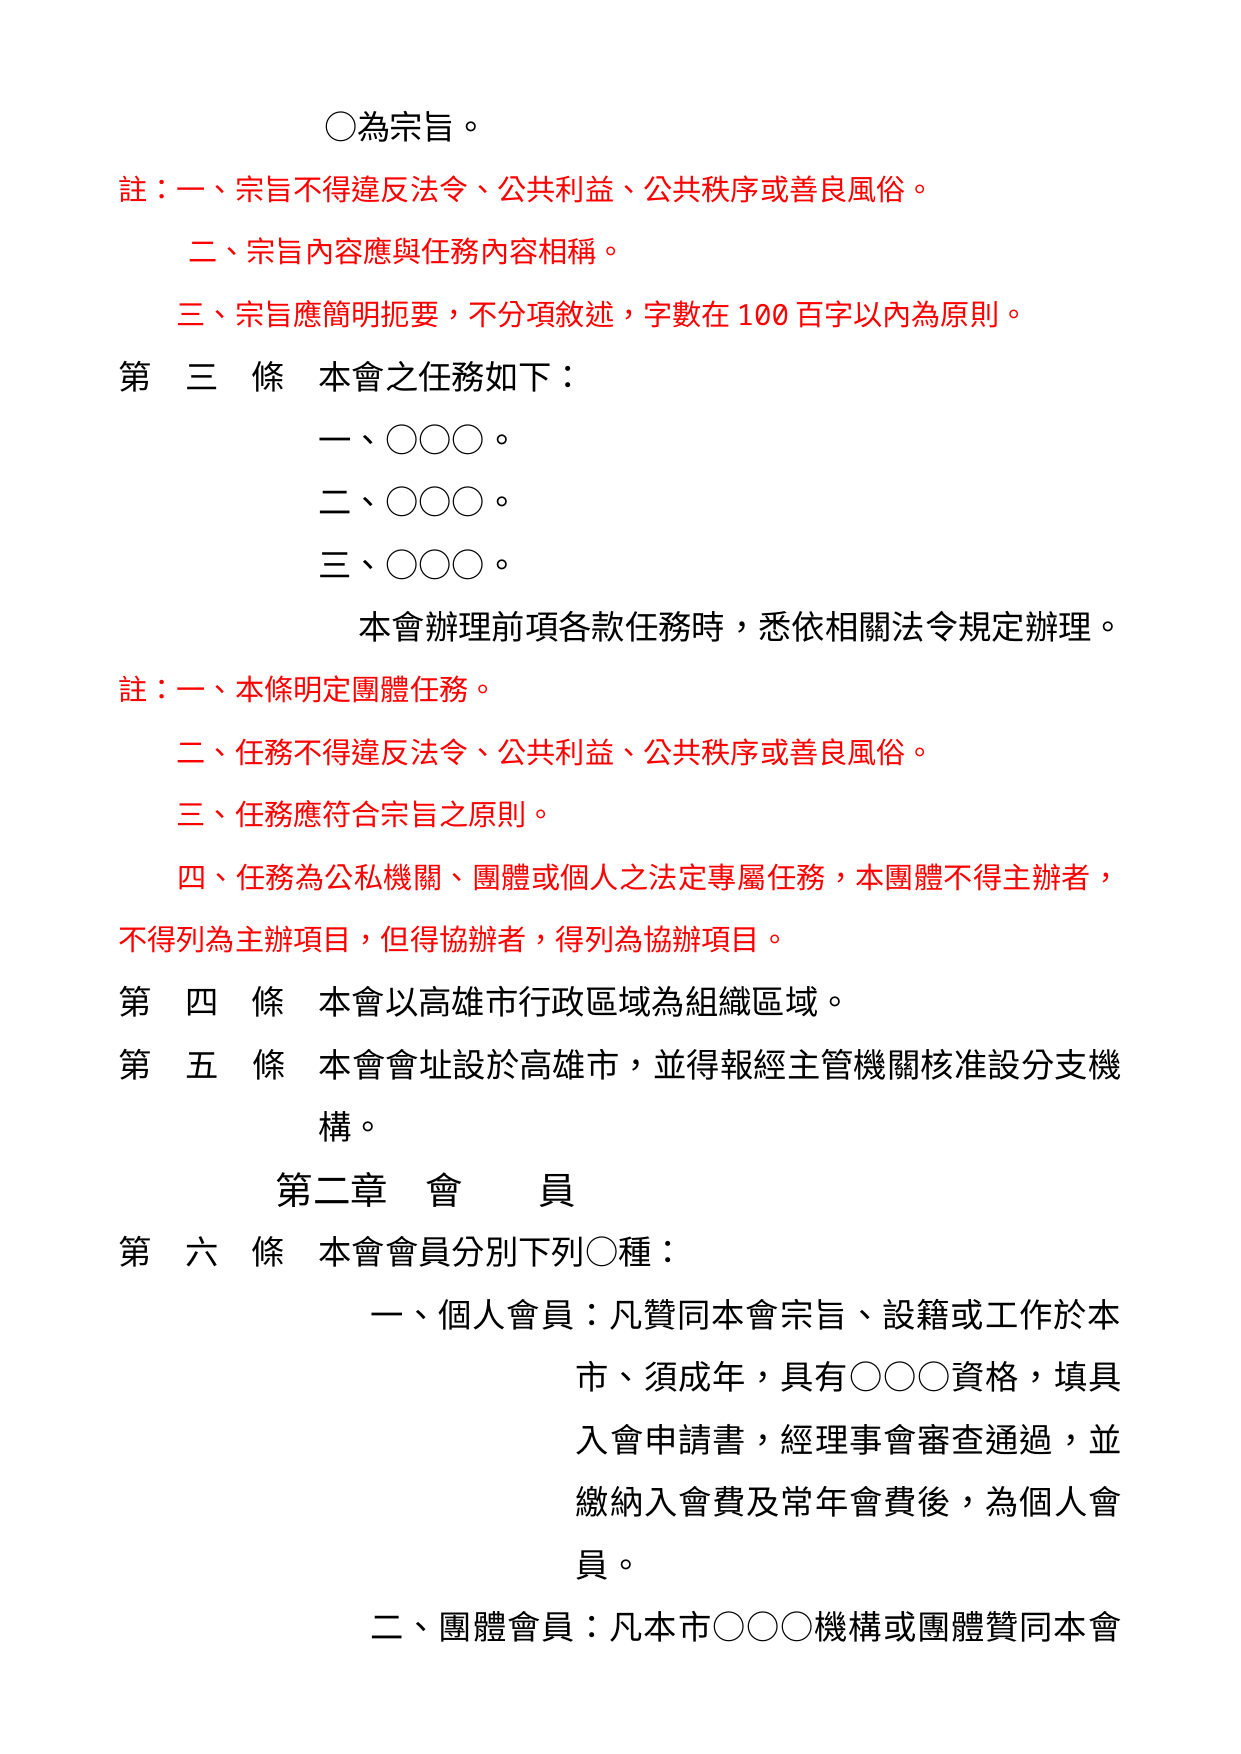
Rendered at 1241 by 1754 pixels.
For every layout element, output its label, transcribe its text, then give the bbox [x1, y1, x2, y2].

text 二、團體會員：凡本市○○○機構或團體贊同本會宗旨，填具入會申請書，經理事會審查通過，並繳納入會費及常年會費後，為團體會員，團體會員推派代表○人，以行使權利。 [119, 1584, 1122, 1646]
text 本會辦理前項各款任務時，悉依相關法令規定辦理。 [118, 584, 1122, 646]
text 註：一、本條明定團體任務。 [118, 646, 1122, 709]
text 四、任務為公私機關、團體或個人之法定專屬任務，本團體不得主辦者，不得列為主辦項目，但得協辦者，得列為協辦項目。 [118, 834, 1122, 959]
text 第 四 條 本會以高雄市行政區域為組織區域。 [118, 959, 1122, 1021]
text ○為宗旨。 [118, 84, 1122, 146]
text 一、個人會員：凡贊同本會宗旨、設籍或工作於本 市、須成年，具有○○○資格，填具入會申請書，經理事會審查通過，並繳納入會費及常年會費後，為個人會員。 [118, 1271, 1122, 1584]
text 二、○○○。 [118, 459, 1122, 521]
text 三、任務應符合宗旨之原則。 [118, 771, 1122, 834]
text 第 五 條 本會會址設於高雄市，並得報經主管機關核准設分支機構。 [118, 1021, 1122, 1146]
text 第 六 條 本會會員分別下列○種： [118, 1209, 1122, 1271]
text 第 三 條 本會之任務如下： [118, 334, 1122, 396]
text 第二章 會 員 [118, 1146, 1122, 1209]
text 註：一、宗旨不得違反法令、公共利益、公共秩序或善良風俗。 [118, 146, 1122, 209]
text 三、○○○。 [118, 521, 1122, 584]
text 一、○○○。 [118, 396, 1122, 459]
text 二、宗旨內容應與任務內容相稱。 [118, 209, 1122, 271]
text 三、宗旨應簡明扼要，不分項敘述，字數在100百字以內為原則。 [118, 271, 1122, 334]
text 二、任務不得違反法令、公共利益、公共秩序或善良風俗。 [118, 709, 1122, 771]
